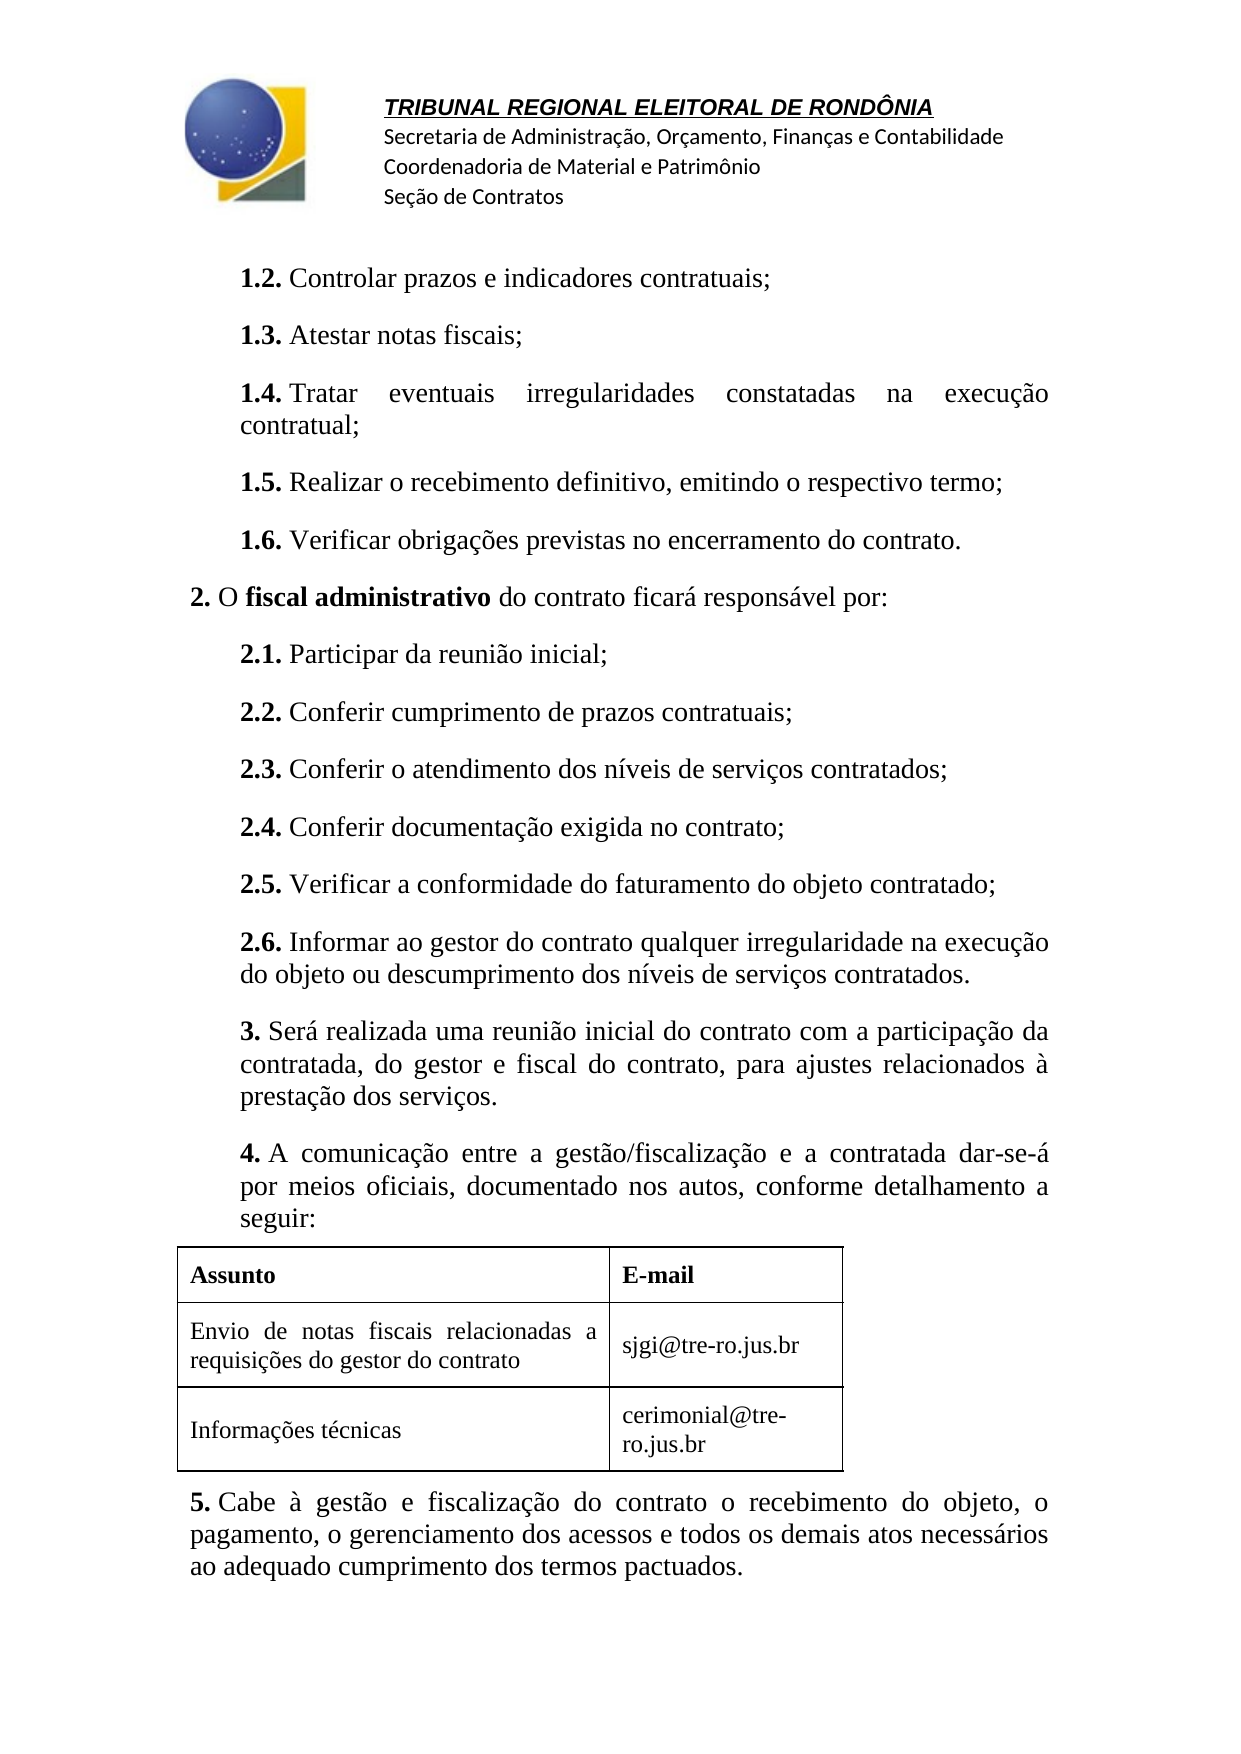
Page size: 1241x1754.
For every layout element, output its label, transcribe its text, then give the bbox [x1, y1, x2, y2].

text 4. A comunicação entre a gestão/fiscalização e a contratada dar-se-á por meios oficiais, documentado nos autos, conforme detalhamento a seguir: [240, 1137, 1051, 1234]
text 2.2. Conferir cumprimento de prazos contratuais; [240, 695, 1051, 727]
text 2.5. Verificar a conformidade do faturamento do objeto contratado; [240, 867, 1051, 899]
text 2.6. Informar ao gestor do contrato qualquer irregularidade na execução do objeto ou descumprimento dos níveis de serviços contratados. [240, 924, 1051, 989]
text 3. Será realizada uma reunião inicial do contrato com a participação da contratada, do gestor e fiscal do contrato, para ajustes relacionados à prestação dos serviços. [240, 1014, 1051, 1112]
text 2.1. Participar da reunião inicial; [240, 638, 1051, 670]
text 1.5. Realizar o recebimento definitivo, emitindo o respectivo termo; [240, 465, 1051, 498]
text 1.3. Atestar notas fiscais; [240, 318, 1051, 351]
text 1.2. Controlar prazos e indicadores contratuais; [240, 261, 1051, 293]
table_cell Envio de notas fiscais relacionadas a requisições do gestor do contrato [178, 1303, 609, 1386]
text 1.6. Verificar obrigações previstas no encerramento do contrato. [240, 523, 1051, 555]
text 1.4. Tratar eventuais irregularidades constatadas na execução contratual; [240, 376, 1051, 440]
table_cell Informações técnicas [178, 1388, 609, 1470]
text 2.4. Conferir documentação exigida no contrato; [240, 810, 1051, 842]
text 5. Cabe à gestão e fiscalização do contrato o recebimento do objeto, o pagamento, o gerenciamento dos acessos e todos os demais atos necessários ao adequado cumprimento dos termos pactuados. [190, 1484, 1051, 1582]
table_cell sjgi@tre-ro.jus.br [610, 1303, 842, 1386]
table_cell cerimonial@tre-ro.jus.br [610, 1388, 842, 1470]
table_header Assunto [178, 1248, 609, 1302]
text 2.3. Conferir o atendimento dos níveis de serviços contratados; [240, 752, 1051, 785]
table_header E-mail [610, 1248, 842, 1302]
text 2. O fiscal administrativo do contrato ficará responsável por: [190, 580, 1051, 613]
